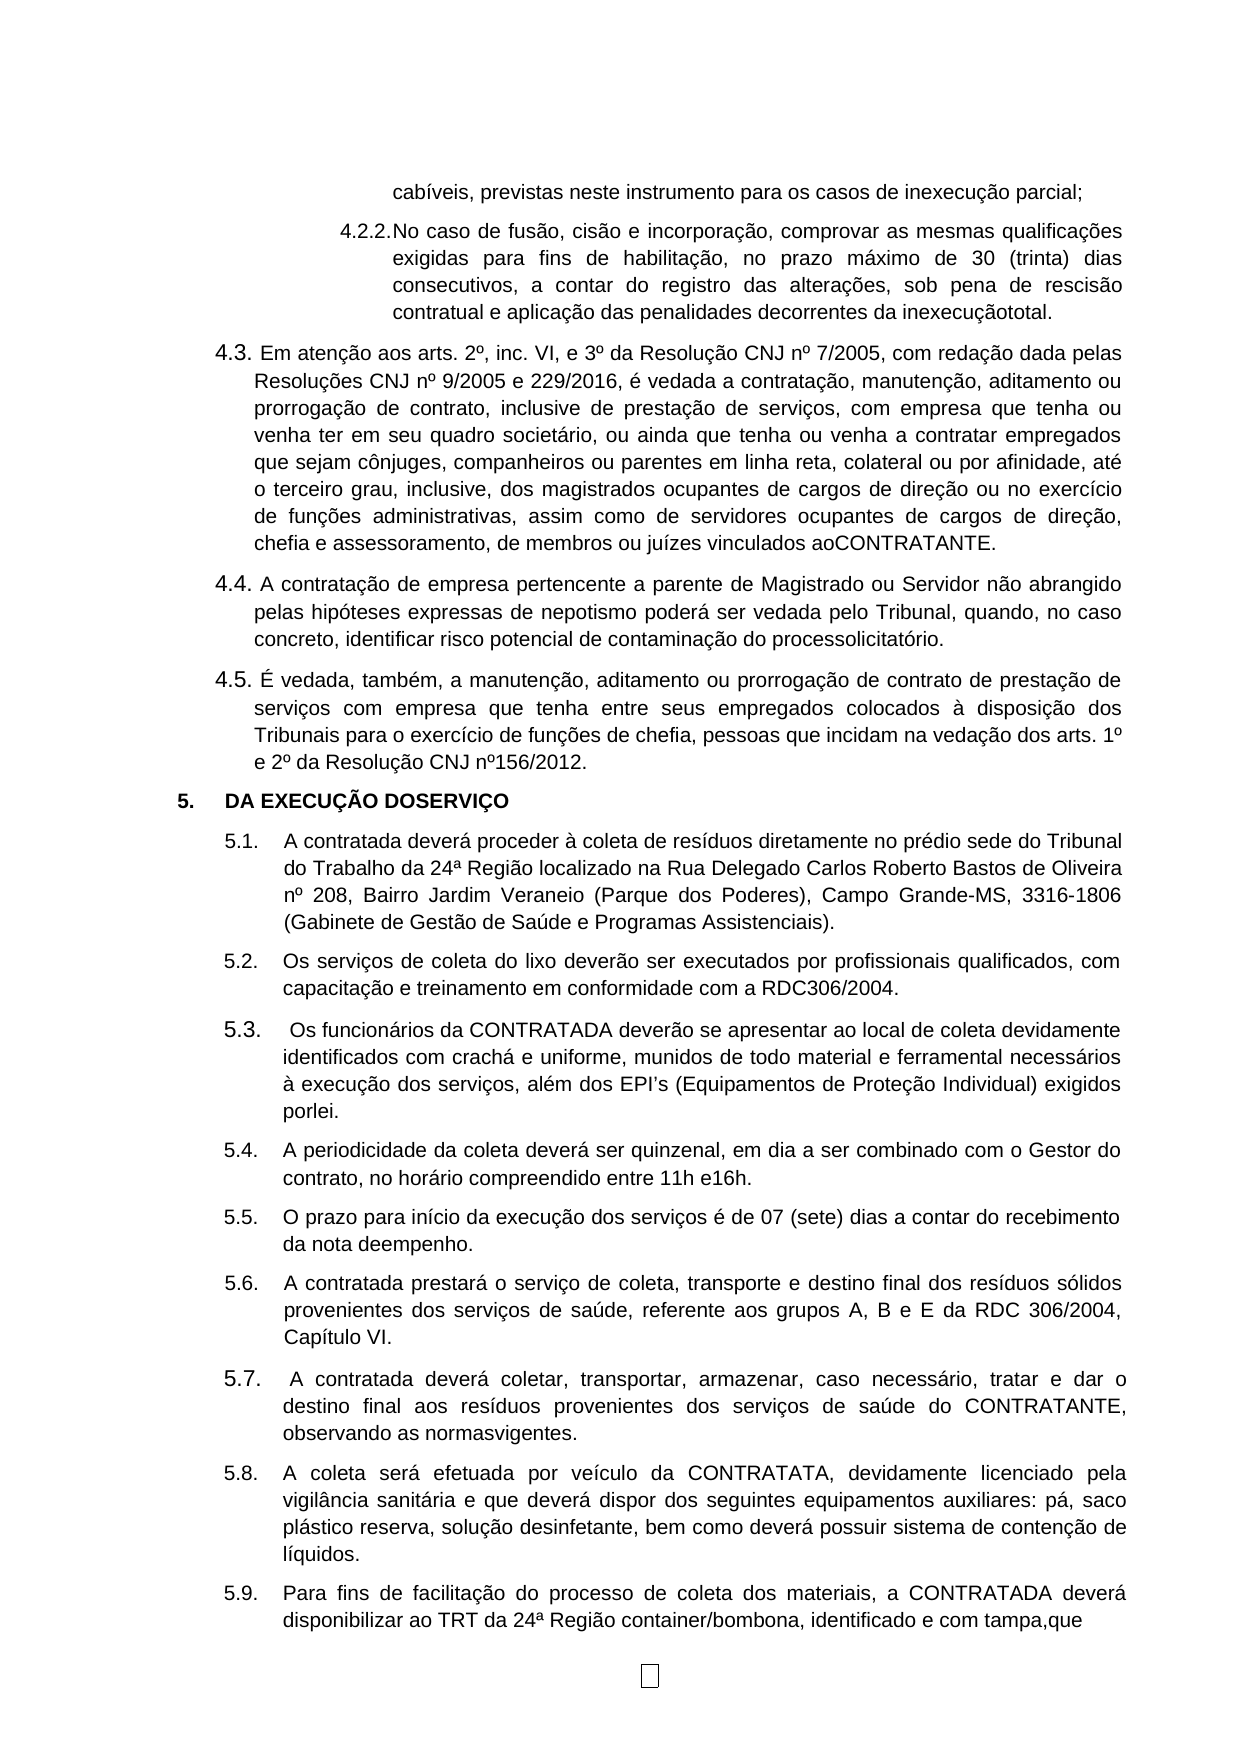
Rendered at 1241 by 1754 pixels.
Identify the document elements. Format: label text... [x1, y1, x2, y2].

list A coleta será efetuada por veículo da CONTRATATA, devidamente licenciado pela vigilância sanitária e que deverá dispor dos seguintes equipamentos auxiliares: pá, saco plástico reserva, solução desinfetante, bem como deverá possuir sistema de contenção de líquidos. [224, 1461, 1128, 1566]
list Para fins de facilitação do processo de coleta dos materiais, a CONTRATADA deverá disponibilizar ao TRT da 24ª Região container/bombona, identificado e com tampa,que [224, 1581, 1128, 1632]
list O prazo para início da execução dos serviços é de 07 (sete) dias a contar do recebimento da nota deempenho. [224, 1205, 1122, 1256]
list Os serviços de coleta do lixo deverão ser executados por profissionais qualificados, com capacitação e treinamento em conformidade com a RDC306/2004. [224, 949, 1122, 1000]
subtitle DA EXECUÇÃO DOSERVIÇO [177, 789, 1240, 813]
list A contratação de empresa pertencente a parente de Magistrado ou Servidor não abrangido pelas hipóteses expressas de nepotismo poderá ser vedada pelo Tribunal, quando, no caso concreto, identificar risco potencial de contaminação do processolicitatório. [215, 570, 1123, 651]
list Os funcionários da CONTRATADA deverão se apresentar ao local de coleta devidamente identificados com crachá e uniforme, munidos de todo material e ferramental necessários à execução dos serviços, além dos EPI’s (Equipamentos de Proteção Individual) exigidos porlei. [224, 1016, 1122, 1123]
list É vedada, também, a manutenção, aditamento ou prorrogação de contrato de prestação de serviços com empresa que tenha entre seus empregados colocados à disposição dos Tribunais para o exercício de funções de chefia, pessoas que incidam na vedação dos arts. 1º e 2º da Resolução CNJ nº156/2012. [215, 666, 1123, 773]
list A contratada deverá proceder à coleta de resíduos diretamente no prédio sede do Tribunal do Trabalho da 24ª Região localizado na Rua Delegado Carlos Roberto Bastos de Oliveira nº 208, Bairro Jardim Veraneio (Parque dos Poderes), Campo Grande-MS, 3316-1806 (Gabinete de Gestão de Saúde e Programas Assistenciais). [224, 829, 1123, 933]
list No caso de fusão, cisão e incorporação, comprovar as mesmas qualificações exigidas para fins de habilitação, no prazo máximo de 30 (trinta) dias consecutivos, a contar do registro das alterações, sob pena de rescisão contratual e aplicação das penalidades decorrentes da inexecuçãototal. [340, 219, 1123, 324]
list A contratada prestará o serviço de coleta, transporte e destino final dos resíduos sólidos provenientes dos serviços de saúde, referente aos grupos A, B e E da RDC 306/2004, Capítulo VI. [224, 1271, 1123, 1349]
list Em atenção aos arts. 2º, inc. VI, e 3º da Resolução CNJ nº 7/2005, com redação dada pelas Resoluções CNJ nº 9/2005 e 229/2016, é vedada a contratação, manutenção, aditamento ou prorrogação de contrato, inclusive de prestação de serviços, com empresa que tenha ou venha ter em seu quadro societário, ou ainda que tenha ou venha a contratar empregados que sejam cônjuges, companheiros ou parentes em linha reta, colateral ou por afinidade, até o terceiro grau, inclusive, dos magistrados ocupantes de cargos de direção ou no exercício de funções administrativas, assim como de servidores ocupantes de cargos de direção, chefia e assessoramento, de membros ou juízes vinculados aoCONTRATANTE. [215, 339, 1123, 554]
list A contratada deverá coletar, transportar, armazenar, caso necessário, tratar e dar o destino final aos resíduos provenientes dos serviços de saúde do CONTRATANTE, observando as normasvigentes. [224, 1365, 1128, 1445]
list A periodicidade da coleta deverá ser quinzenal, em dia a ser combinado com o Gestor do contrato, no horário compreendido entre 11h e16h. [224, 1138, 1122, 1189]
text cabíveis, previstas neste instrumento para os casos de inexecução parcial; [392, 179, 1240, 203]
